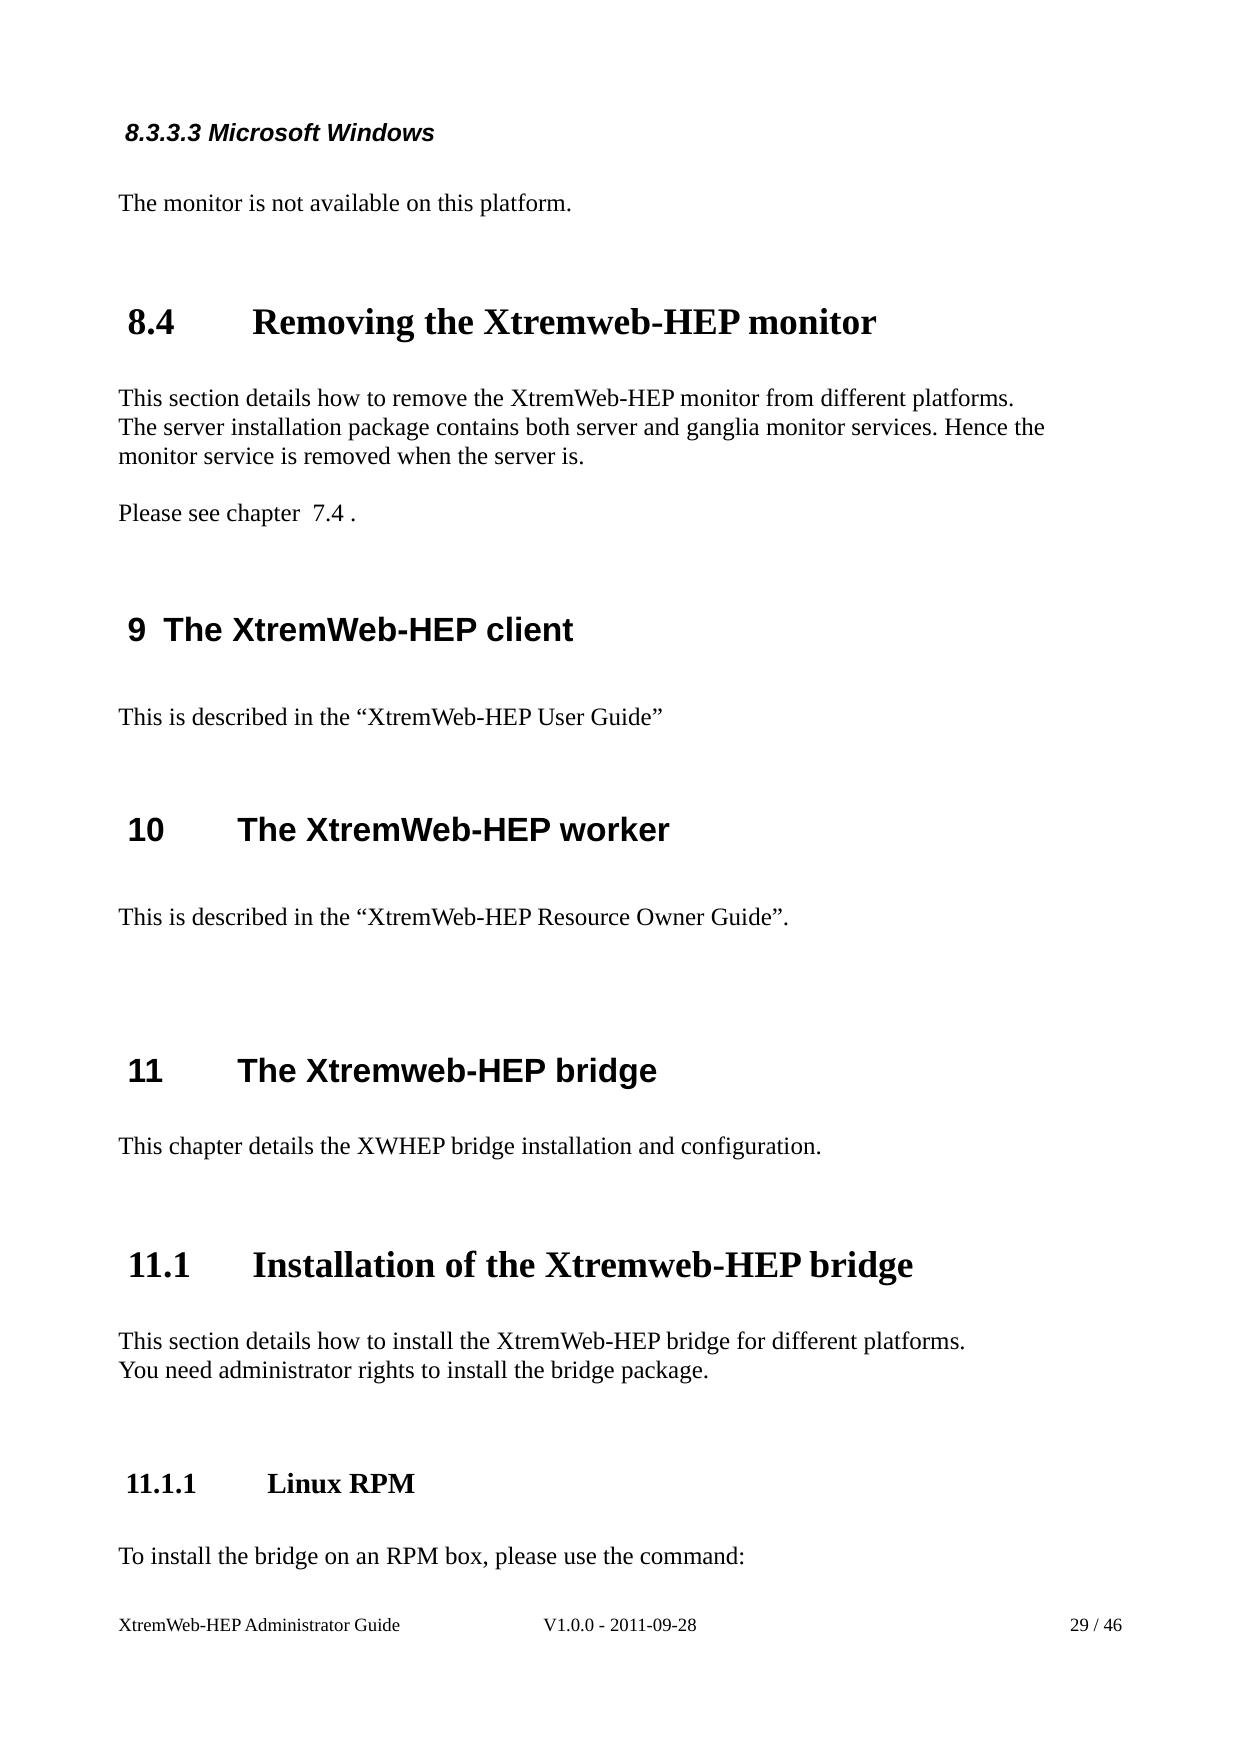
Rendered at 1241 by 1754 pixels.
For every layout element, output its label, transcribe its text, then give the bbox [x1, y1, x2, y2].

subtitle The Xtremweb-HEP bridge [118, 1051, 1122, 1089]
subtitle Microsoft Windows [118, 118, 1122, 147]
text This is described in the “XtremWeb-HEP User Guide” [118, 702, 1122, 731]
text This section details how to remove the XtremWeb-HEP monitor from different platforms. [118, 383, 1122, 412]
subtitle The XtremWeb-HEP client [118, 610, 1122, 648]
text This chapter details the XWHEP bridge installation and configuration. [118, 1131, 1122, 1159]
subtitle Installation of the Xtremweb-HEP bridge [118, 1242, 1122, 1285]
subtitle The XtremWeb-HEP worker [118, 810, 1122, 848]
text You need administrator rights to install the bridge package. [118, 1355, 1122, 1384]
text This section details how to install the XtremWeb-HEP bridge for different platforms. [118, 1326, 1122, 1355]
text The monitor is not available on this platform. [118, 188, 1122, 217]
text To install the bridge on an RPM box, please use the command: [118, 1541, 1122, 1570]
text The server installation package contains both server and ganglia monitor services. Hence the monitor service is removed when the server is. [118, 412, 1122, 470]
text This is described in the “XtremWeb-HEP Resource Owner Guide”. [118, 902, 1122, 931]
text Please see chapter 7.4 . [118, 498, 1122, 527]
subtitle Linux RPM [118, 1466, 1122, 1500]
subtitle Removing the Xtremweb-HEP monitor [118, 299, 1122, 342]
